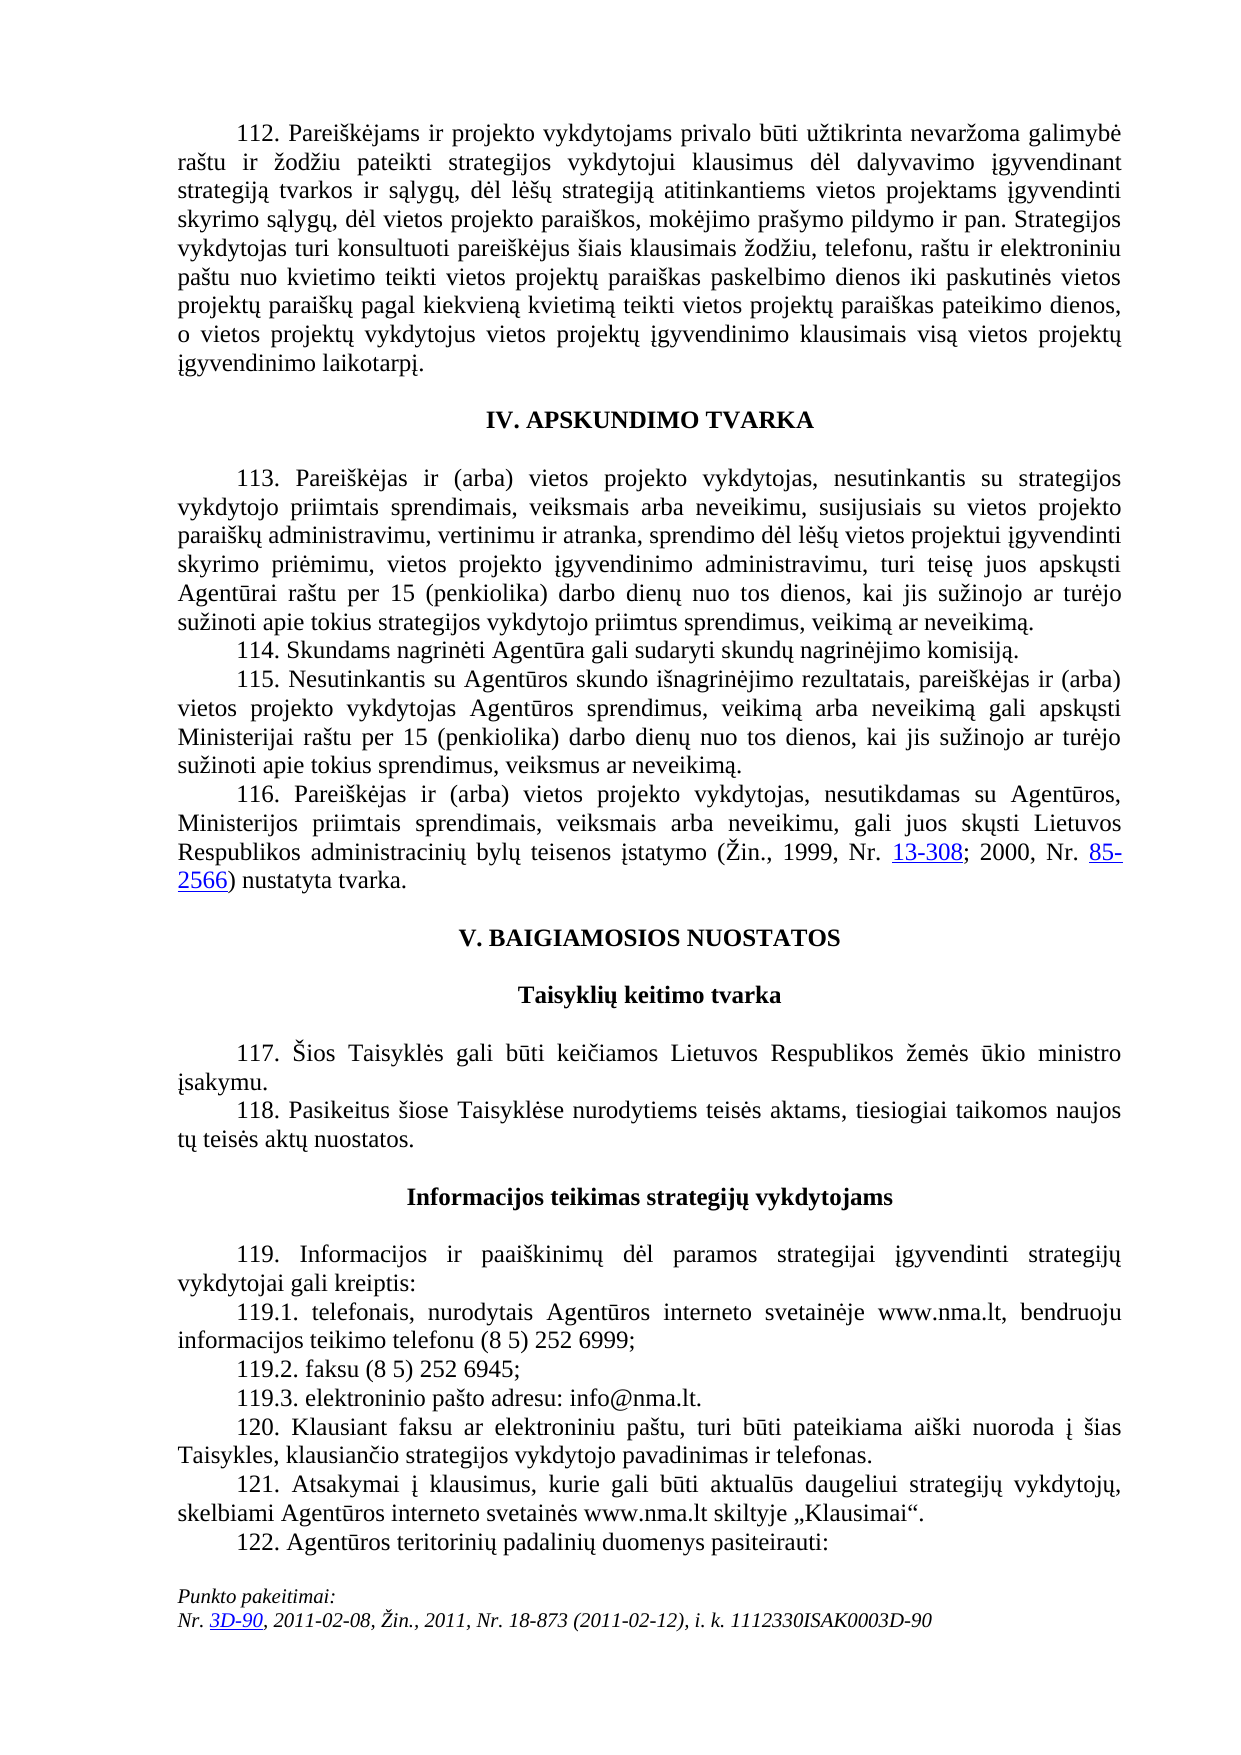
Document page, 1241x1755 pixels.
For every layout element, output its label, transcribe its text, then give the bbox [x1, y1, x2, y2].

text 119.3. elektroninio pašto adresu: info@nma.lt. [177, 1383, 1122, 1412]
text 120. Klausiant faksu ar elektroniniu paštu, turi būti pateikiama aiški nuoroda į šias Taisykles, klausiančio strategijos vykdytojo pavadinimas ir telefonas. [177, 1412, 1122, 1469]
text 119. Informacijos ir paaiškinimų dėl paramos strategijai įgyvendinti strategijų vykdytojai gali kreiptis: [177, 1239, 1122, 1297]
text 119.1. telefonais, nurodytais Agentūros interneto svetainėje www.nma.lt, bendruoju informacijos teikimo telefonu (8 5) 252 6999; [177, 1297, 1122, 1354]
text 118. Pasikeitus šiose Taisyklėse nurodytiems teisės aktams, tiesiogiai taikomos naujos tų teisės aktų nuostatos. [177, 1096, 1122, 1153]
text 116. Pareiškėjas ir (arba) vietos projekto vykdytojas, nesutikdamas su Agentūros, Ministerijos priimtais sprendimais, veiksmais arba neveikimu, gali juos skųsti Lietuvos Respublikos administracinių bylų teisenos įstatymo (Žin., 1999, Nr. 13-308; 2000, Nr. 85-2566) nustatyta tvarka. [177, 779, 1122, 894]
text 117. Šios Taisyklės gali būti keičiamos Lietuvos Respublikos žemės ūkio ministro įsakymu. [177, 1038, 1122, 1096]
text Taisyklių keitimo tvarka [177, 981, 1122, 1009]
text 121. Atsakymai į klausimus, kurie gali būti aktualūs daugeliui strategijų vykdytojų, skelbiami Agentūros interneto svetainės www.nma.lt skiltyje „Klausimai“. [177, 1469, 1122, 1527]
text 115. Nesutinkantis su Agentūros skundo išnagrinėjimo rezultatais, pareiškėjas ir (arba) vietos projekto vykdytojas Agentūros sprendimus, veikimą arba neveikimą gali apskųsti Ministerijai raštu per 15 (penkiolika) darbo dienų nuo tos dienos, kai jis sužinojo ar turėjo sužinoti apie tokius sprendimus, veiksmus ar neveikimą. [177, 664, 1122, 779]
text Nr. 3D-90, 2011-02-08, Žin., 2011, Nr. 18-873 (2011-02-12), i. k. 1112330ISAK0003D-90 [177, 1608, 1122, 1632]
text 113. Pareiškėjas ir (arba) vietos projekto vykdytojas, nesutinkantis su strategijos vykdytojo priimtais sprendimais, veiksmais arba neveikimu, susijusiais su vietos projekto paraiškų administravimu, vertinimu ir atranka, sprendimo dėl lėšų vietos projektui įgyvendinti skyrimo priėmimu, vietos projekto įgyvendinimo administravimu, turi teisę juos apskųsti Agentūrai raštu per 15 (penkiolika) darbo dienų nuo tos dienos, kai jis sužinojo ar turėjo sužinoti apie tokius strategijos vykdytojo priimtus sprendimus, veikimą ar neveikimą. [177, 463, 1122, 636]
text 114. Skundams nagrinėti Agentūra gali sudaryti skundų nagrinėjimo komisiją. [177, 636, 1122, 664]
text 122. Agentūros teritorinių padalinių duomenys pasiteirauti: [177, 1527, 1122, 1556]
text 112. Pareiškėjams ir projekto vykdytojams privalo būti užtikrinta nevaržoma galimybė raštu ir žodžiu pateikti strategijos vykdytojui klausimus dėl dalyvavimo įgyvendinant strategiją tvarkos ir sąlygų, dėl lėšų strategiją atitinkantiems vietos projektams įgyvendinti skyrimo sąlygų, dėl vietos projekto paraiškos, mokėjimo prašymo pildymo ir pan. Strategijos vykdytojas turi konsultuoti pareiškėjus šiais klausimais žodžiu, telefonu, raštu ir elektroniniu paštu nuo kvietimo teikti vietos projektų paraiškas paskelbimo dienos iki paskutinės vietos projektų paraiškų pagal kiekvieną kvietimą teikti vietos projektų paraiškas pateikimo dienos, o vietos projektų vykdytojus vietos projektų įgyvendinimo klausimais visą vietos projektų įgyvendinimo laikotarpį. [177, 118, 1122, 377]
text Informacijos teikimas strategijų vykdytojams [177, 1182, 1122, 1211]
text V. BAIGIAMOSIOS NUOSTATOS [177, 923, 1122, 952]
text Punkto pakeitimai: [177, 1584, 1122, 1608]
text IV. APSKUNDIMO TVARKA [177, 406, 1122, 434]
text 119.2. faksu (8 5) 252 6945; [177, 1354, 1122, 1383]
